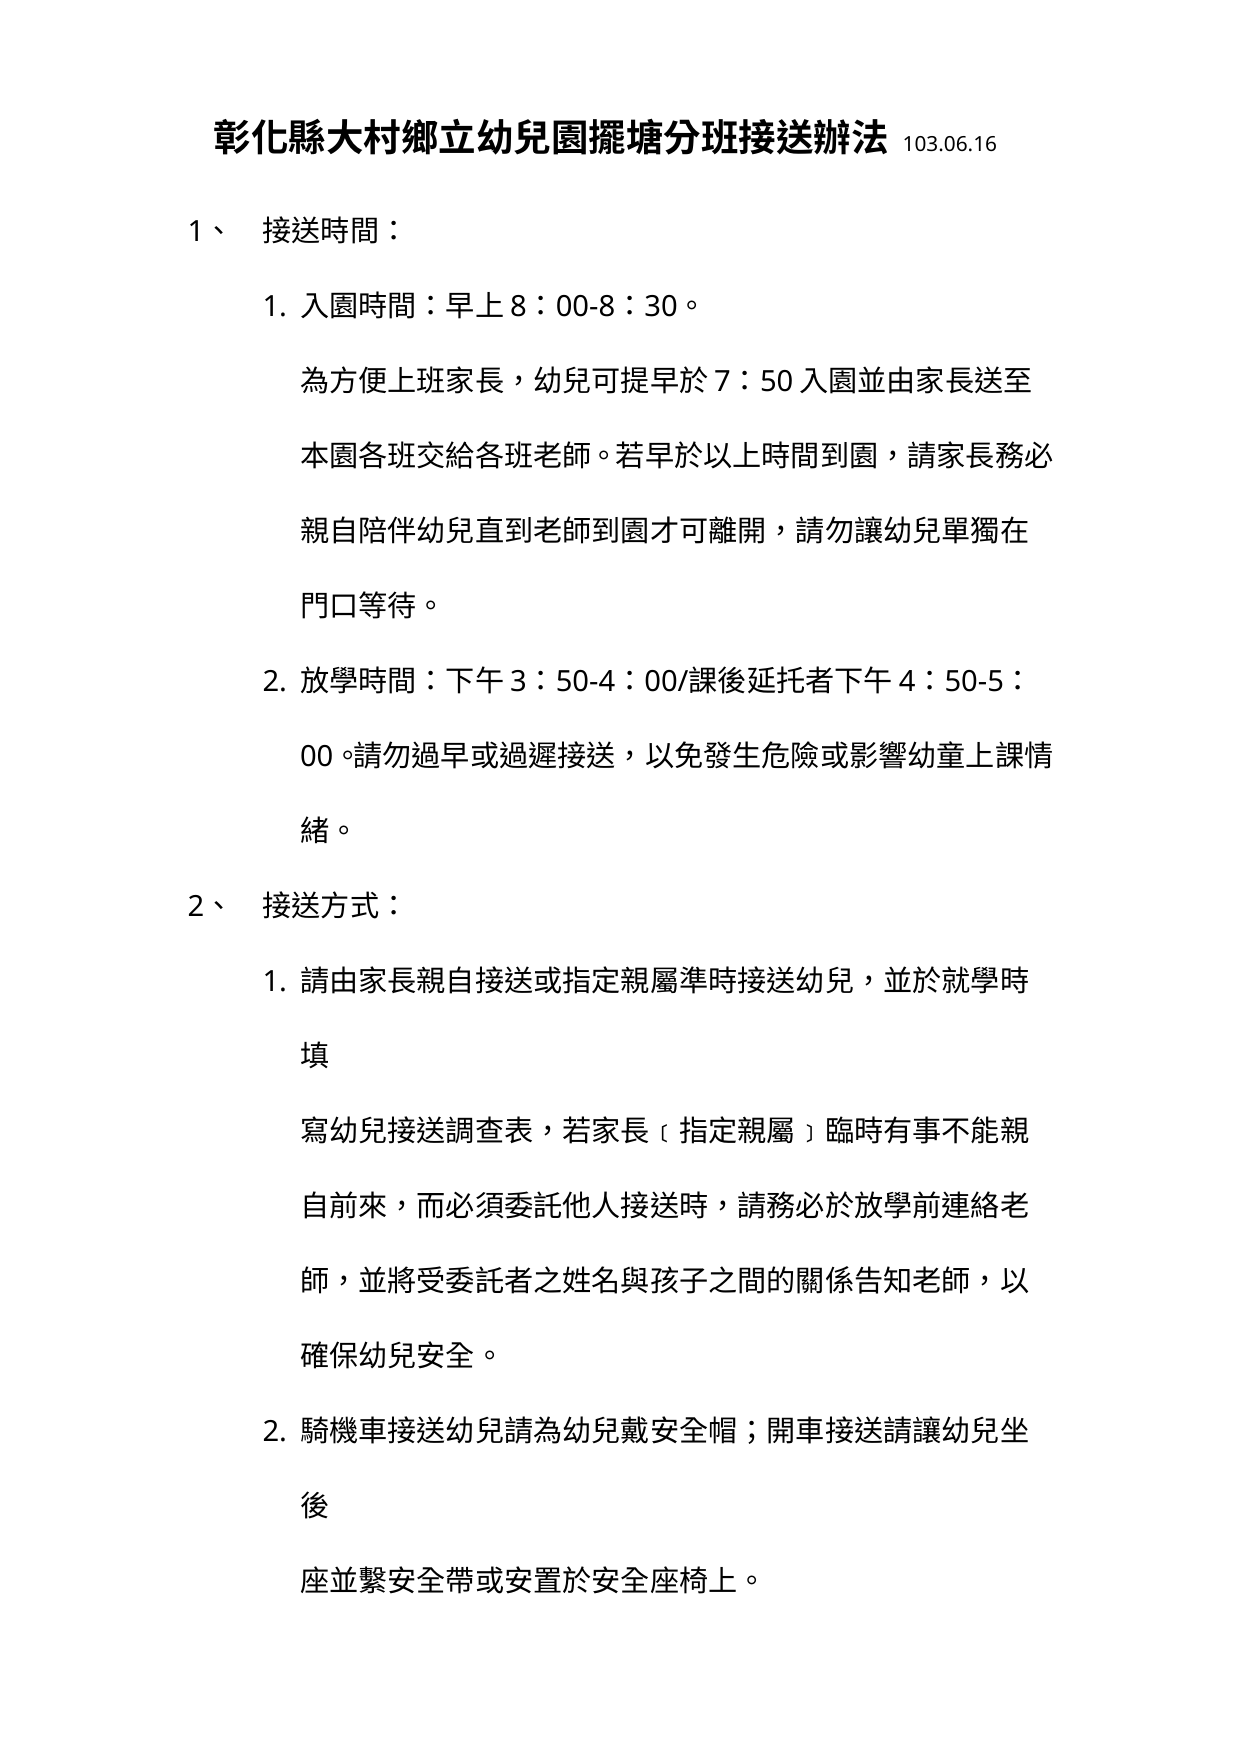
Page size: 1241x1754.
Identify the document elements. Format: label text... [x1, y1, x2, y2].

list 騎機車接送幼兒請為幼兒戴安全帽；開車接送請讓幼兒坐後 [262, 1391, 1053, 1541]
list 接送方式： [187, 866, 1053, 941]
text 座並繫安全帶或安置於安全座椅上。 [300, 1541, 1053, 1616]
text 為方便上班家長，幼兒可提早於7：50入園並由家長送至本園各班交給各班老師。若早於以上時間到園，請家長務必親自陪伴幼兒直到老師到園才可離開，請勿讓幼兒單獨在門口等待。 [300, 341, 1053, 641]
list 放學時間：下午3：50-4：00/課後延托者下午4：50-5：00。請勿過早或過遲接送，以免發生危險或影響幼童上課情緒。 [262, 641, 1053, 866]
list 接送時間： [187, 191, 1053, 266]
list 入園時間：早上8：00-8：30。 [262, 266, 1053, 341]
list 請由家長親自接送或指定親屬準時接送幼兒，並於就學時填 [262, 941, 1053, 1091]
text 寫幼兒接送調查表，若家長﹝指定親屬﹞臨時有事不能親自前來，而必須委託他人接送時，請務必於放學前連絡老師，並將受委託者之姓名與孩子之間的關係告知老師，以確保幼兒安全。 [300, 1091, 1053, 1391]
text 彰化縣大村鄉立幼兒園擺塘分班接送辦法 103.06.16 [187, 108, 1053, 162]
